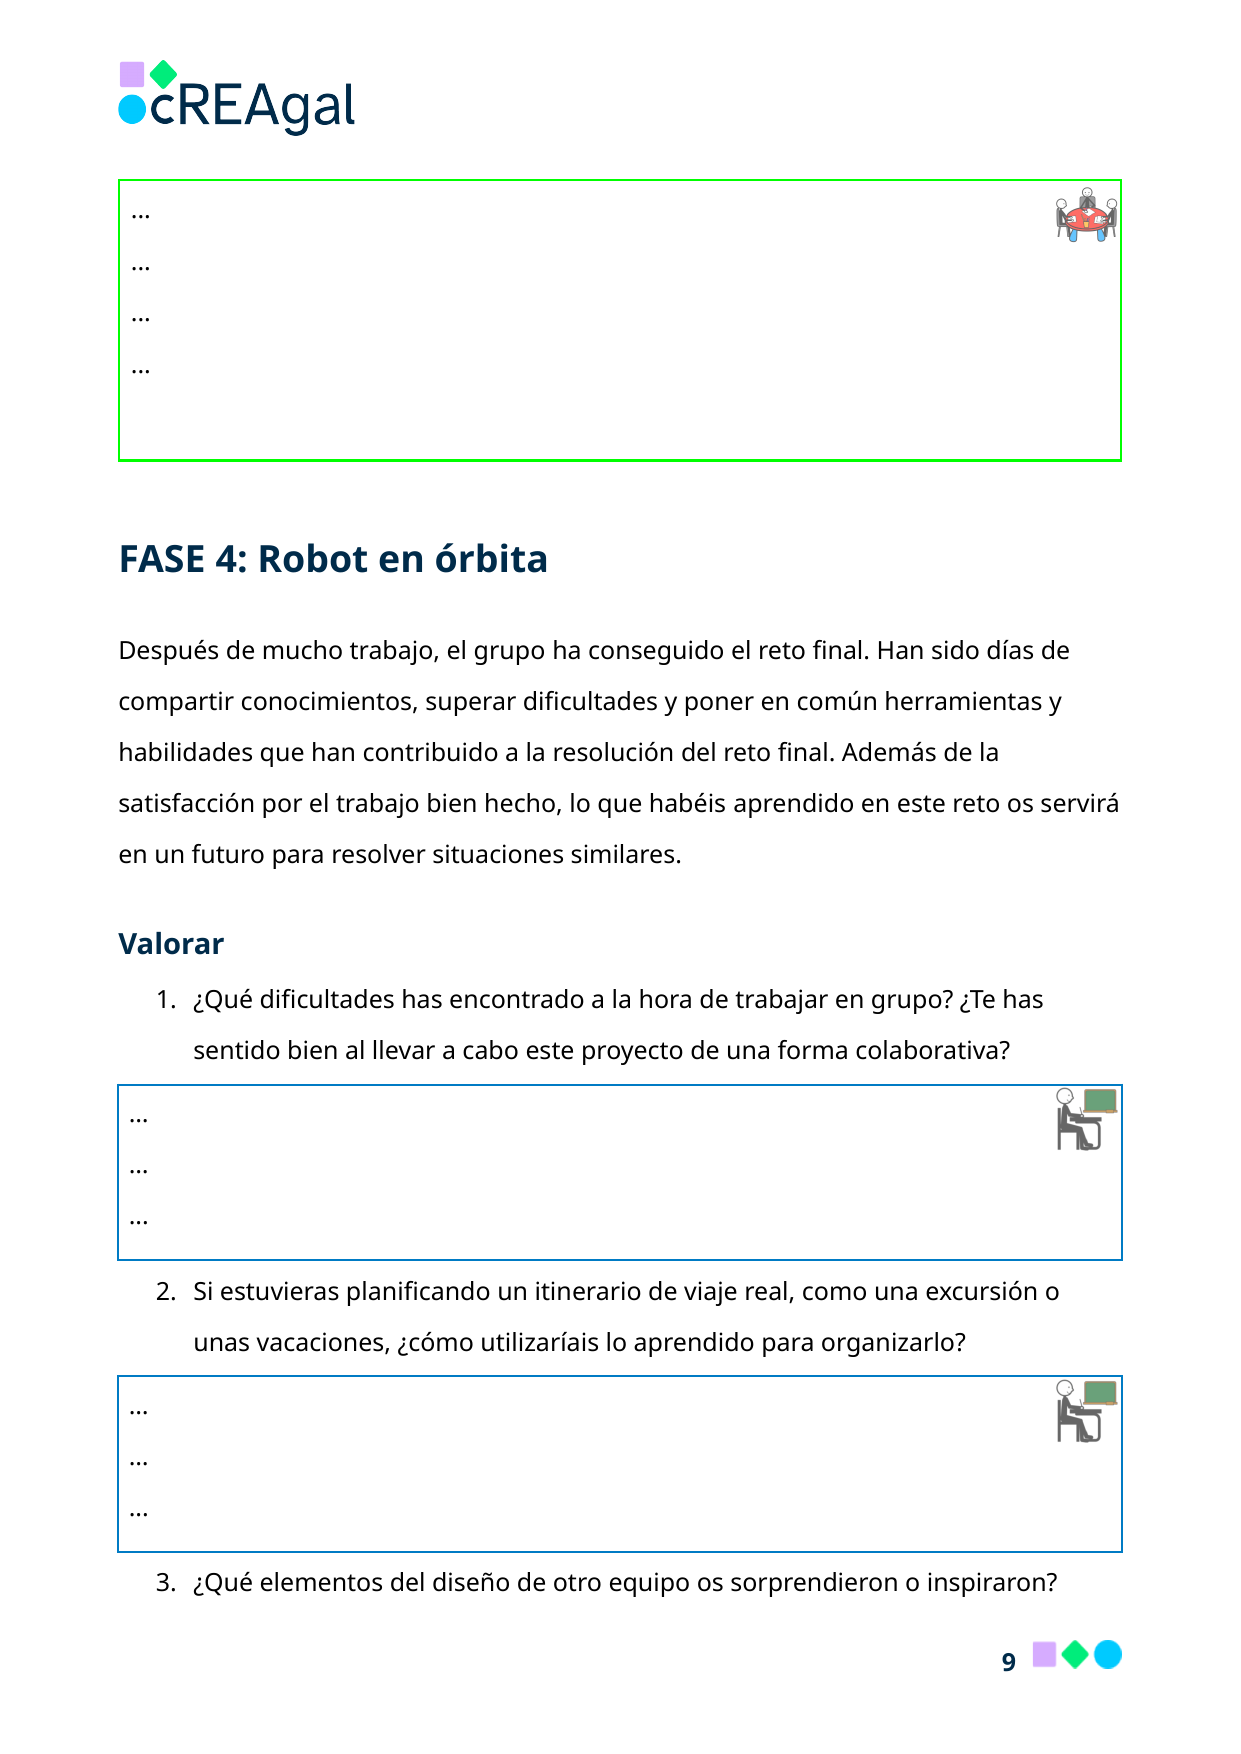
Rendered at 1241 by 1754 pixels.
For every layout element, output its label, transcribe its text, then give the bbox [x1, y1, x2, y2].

table_header … … ... [119, 1086, 1121, 1259]
list ¿Qué elementos del diseño de otro equipo os sorprendieron o inspiraron? [156, 1565, 1122, 1599]
list Si estuvieras planificando un itinerario de viaje real, como una excursión o unas vacaciones, ¿cómo utilizaríais lo aprendido para organizarlo? [156, 1273, 1122, 1358]
picture [118, 60, 355, 136]
picture [1032, 1640, 1105, 1669]
subtitle FASE 4: Robot en órbita [118, 532, 1122, 583]
text Después de mucho trabajo, el grupo ha conseguido el reto final. Han sido días de compartir conocimientos, superar dificultades y poner en común herramientas y habilidades que han contribuido a la resolución del reto final. Además de la satisfacción por el trabajo bien hecho, lo que habéis aprendido en este reto os servirá en un futuro para resolver situaciones similares. [118, 633, 1122, 871]
table_header ... ... ... ... [120, 181, 1120, 459]
list ¿Qué dificultades has encontrado a la hora de trabajar en grupo? ¿Te has sentido bien al llevar a cabo este proyecto de una forma colaborativa? [156, 981, 1122, 1066]
picture [1112, 1640, 1122, 1651]
picture [1111, 1657, 1122, 1669]
table_header … … ... [119, 1377, 1121, 1551]
subtitle Valorar [118, 923, 1122, 963]
